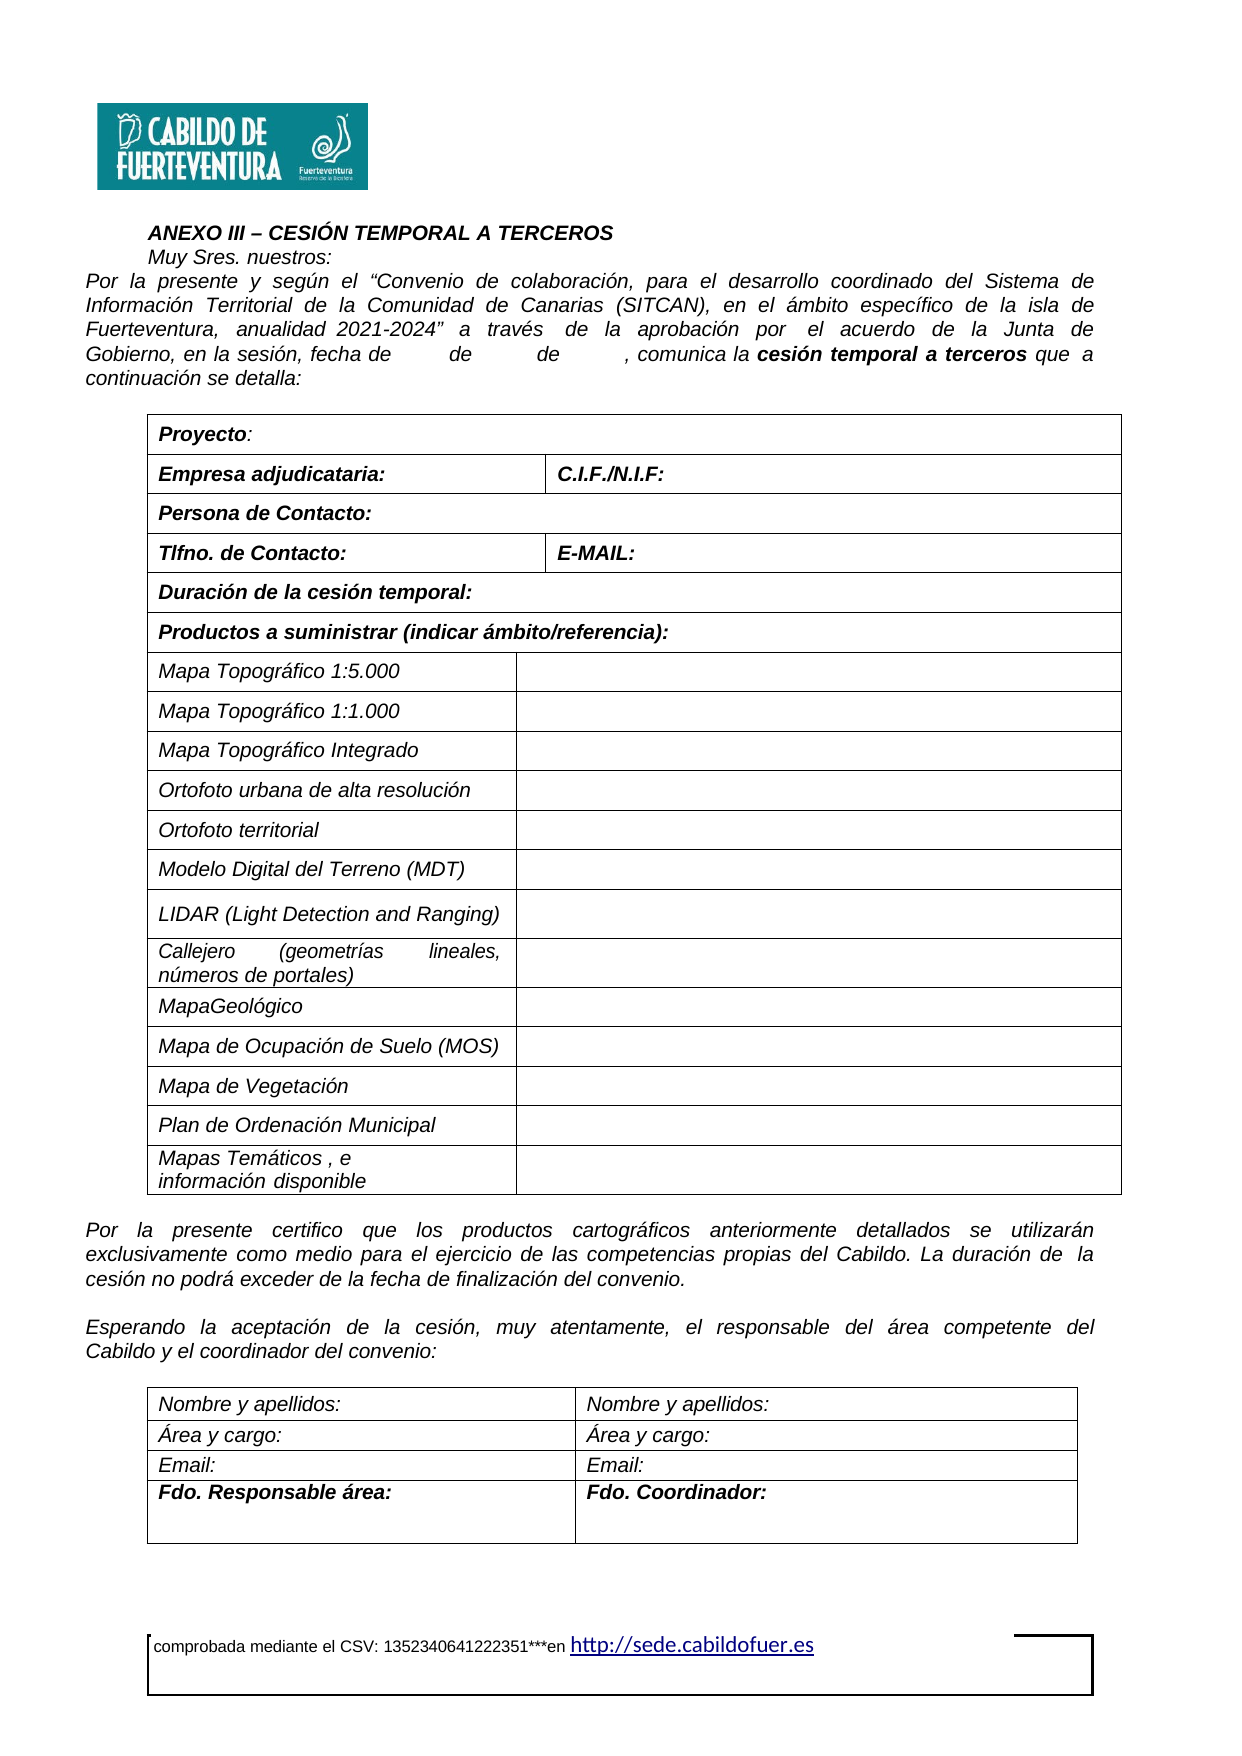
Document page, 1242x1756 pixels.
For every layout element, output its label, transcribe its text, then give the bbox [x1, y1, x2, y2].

table_cell [517, 890, 1121, 938]
table_cell [517, 771, 1121, 810]
text Muy Sres. nuestros: [148, 245, 1135, 269]
table_cell Email: [148, 1451, 575, 1479]
table_cell Persona de Contacto: [148, 494, 1121, 533]
table_cell Empresa adjudicataria: [148, 455, 545, 493]
table_cell [517, 1106, 1121, 1145]
table_cell Área y cargo: [148, 1421, 575, 1450]
table_cell Mapa de Ocupación de Suelo (MOS) [148, 1027, 516, 1066]
table_cell [517, 811, 1121, 849]
table_cell [517, 692, 1121, 731]
table_cell C.I.F./N.I.F: [546, 455, 1121, 493]
table_cell Productos a suministrar (indicar ámbito/referencia): [148, 613, 1121, 652]
table_cell Fdo. Responsable área: [148, 1481, 575, 1543]
table_cell Mapa de Vegetación [148, 1067, 516, 1105]
table_cell Mapa Topográfico 1:5.000 [148, 653, 516, 691]
subtitle ANEXO III – CESIÓN TEMPORAL A TERCEROS [148, 221, 1135, 245]
table_cell [517, 988, 1121, 1026]
text Esperando la aceptación de la cesión, muy atentamente, el responsable del área competente del Cabildo y el coordinador del convenio: [85, 1314, 1094, 1363]
table_cell [517, 1146, 1121, 1194]
table_cell Mapa Topográfico 1:1.000 [148, 692, 516, 731]
table_cell [517, 732, 1121, 770]
table_cell [517, 653, 1121, 691]
table_header Nombre y apellidos: [576, 1388, 1077, 1420]
text Por la presente certifico que los productos cartográficos anteriormente detallados se utilizarán exclusivamente como medio para el ejercicio de las competencias propias del Cabildo. La duración de la cesión no podrá exceder de la fecha de finalización del convenio. [85, 1218, 1094, 1290]
text Por la presente y según el “Convenio de colaboración, para el desarrollo coordinado del Sistema de Información Territorial de la Comunidad de Canarias (SITCAN), en el ámbito específico de la isla de Fuerteventura, anualidad 2021-2024” a través de la aprobación por el acuerdo de la Junta de Gobierno, en la sesión, fecha de de de , comunica la cesión temporal a terceros que a continuación se detalla: [85, 269, 1094, 389]
table_cell Mapa Topográfico Integrado [148, 732, 516, 770]
table_cell Plan de Ordenación Municipal [148, 1106, 516, 1145]
table_cell Ortofoto territorial [148, 811, 516, 849]
table_header Nombre y apellidos: [148, 1388, 575, 1420]
table_cell [517, 850, 1121, 889]
picture [97, 103, 368, 190]
table_cell Tlfno. de Contacto: [148, 534, 545, 572]
table_cell Mapas Temáticos , e información disponible [148, 1146, 516, 1194]
table_cell Ortofoto urbana de alta resolución [148, 771, 516, 810]
table_cell Fdo. Coordinador: [576, 1481, 1077, 1543]
table_header Proyecto: [148, 415, 1121, 453]
table_cell Email: [576, 1451, 1077, 1479]
table_cell Modelo Digital del Terreno (MDT) [148, 850, 516, 889]
table_cell E-MAIL: [546, 534, 1121, 572]
table_cell MapaGeológico [148, 988, 516, 1026]
table_cell Área y cargo: [576, 1421, 1077, 1450]
table_cell Duración de la cesión temporal: [148, 573, 1121, 612]
table_cell [517, 1067, 1121, 1105]
table_cell [517, 1027, 1121, 1066]
table_cell LIDAR (Light Detection and Ranging) [148, 890, 516, 938]
table_cell [517, 939, 1121, 987]
table_cell Callejero (geometrías lineales, números de portales) [148, 939, 516, 987]
